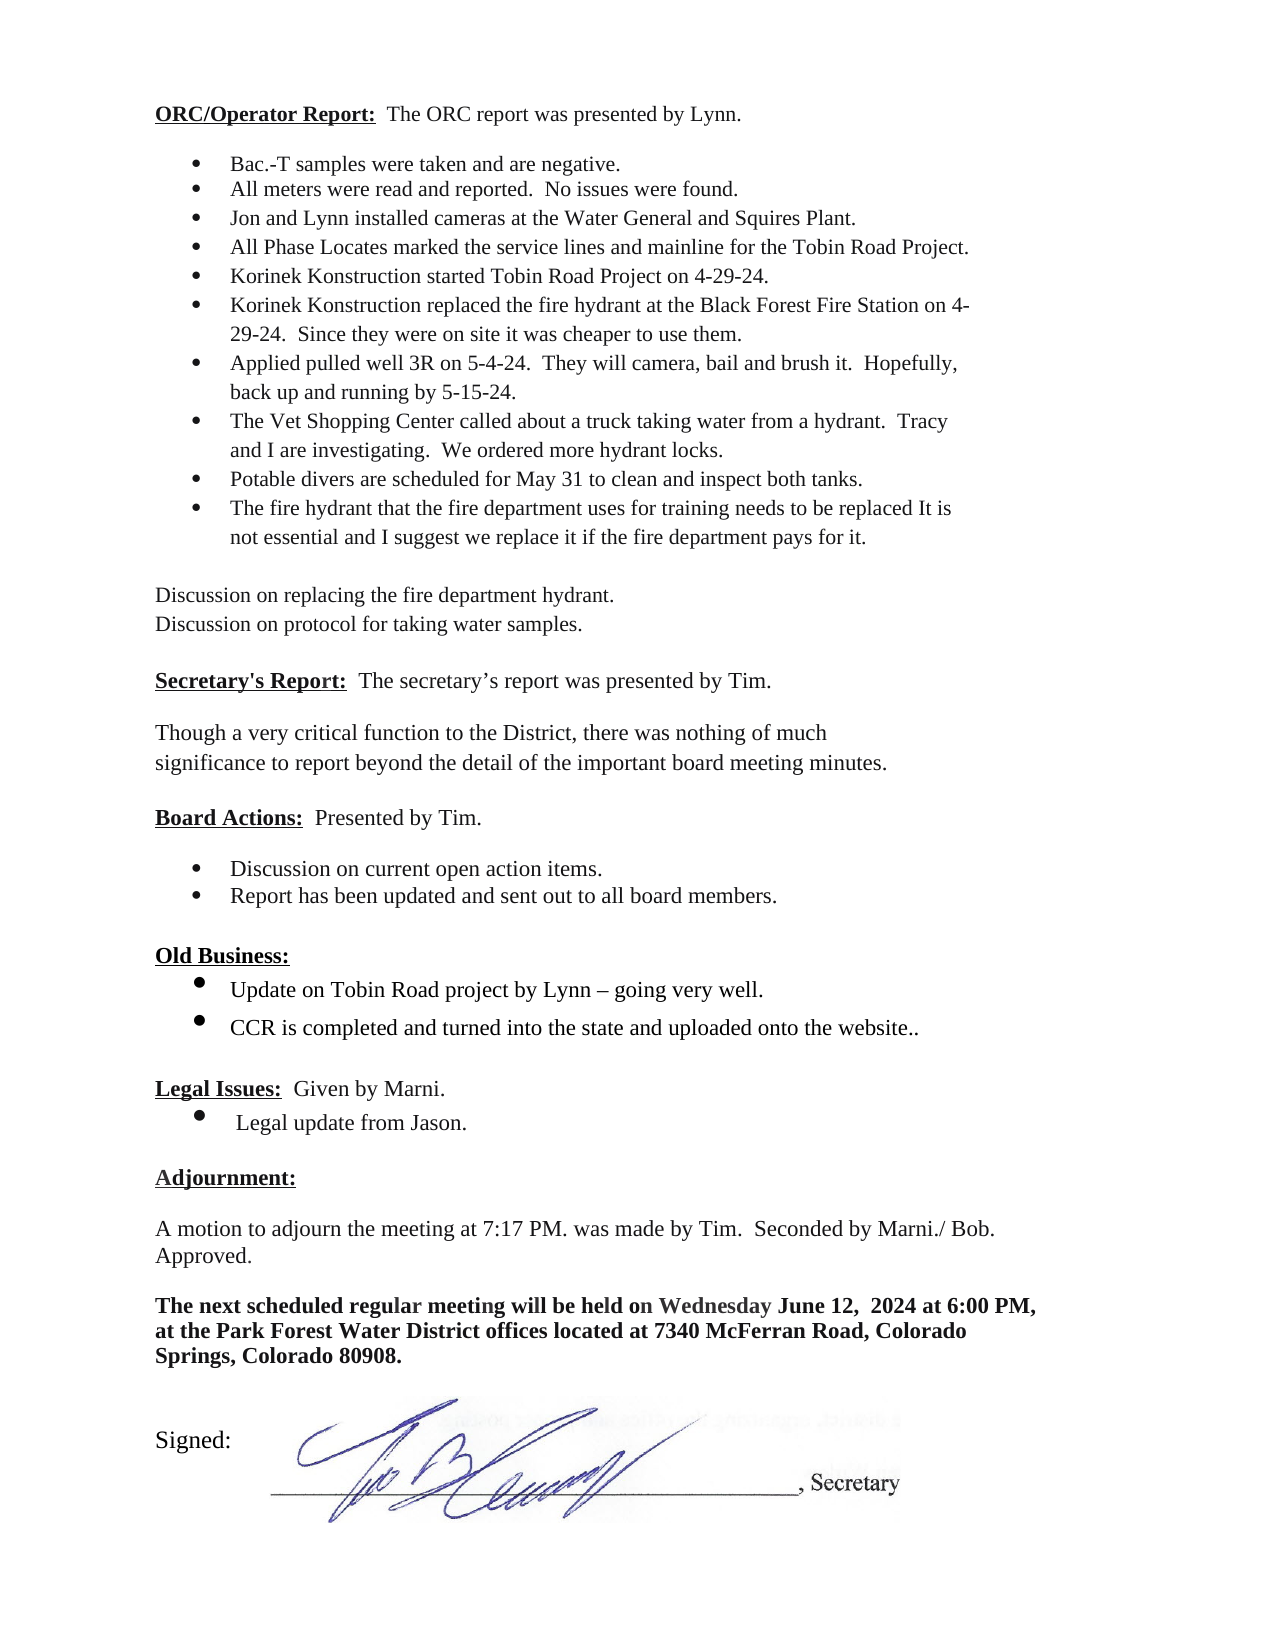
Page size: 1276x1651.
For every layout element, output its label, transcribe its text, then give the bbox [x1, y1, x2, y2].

text Secretary's Report: The secretary’s report was presented by Tim. [155, 669, 1055, 694]
list CCR is completed and turned into the state and uploaded onto the website.. [192, 1007, 1097, 1044]
list Bac.-T samples were taken and are negative. [192, 151, 971, 176]
list Korinek Konstruction started Tobin Road Project on 4-29-24. [192, 263, 971, 288]
text The next scheduled regular meeting will be held on Wednesday June 12, 2024 at 6:00 PM, at the Park Forest Water District offices located at 7340 McFerran Road, Colorado Springs, Colorado 80908. [155, 1293, 1038, 1368]
list All Phase Locates marked the service lines and mainline for the Tobin Road Project. [192, 234, 971, 259]
text Signed: [155, 1426, 252, 1454]
list Potable divers are scheduled for May 31 to clean and inspect both tanks. [192, 466, 971, 491]
text Though a very critical function to the District, there was nothing of much significance to report beyond the detail of the important board meeting minutes. [155, 719, 922, 775]
list The Vet Shopping Center called about a truck taking water from a hydrant. Tracy and I are investigating. We ordered more hydrant locks. [192, 408, 971, 462]
list Applied pulled well 3R on 5-4-24. They will camera, bail and brush it. Hopefully, back up and running by 5-15-24. [192, 350, 971, 404]
list Update on Tobin Road project by Lynn – going very well. [192, 969, 1097, 1007]
list Jon and Lynn installed cameras at the Water General and Squires Plant. [192, 205, 971, 231]
text ORC/Operator Report: The ORC report was presented by Lynn. [155, 101, 971, 126]
list Report has been updated and sent out to all board members. [192, 882, 924, 908]
list The fire hydrant that the fire department uses for training needs to be replaced It is not essential and I suggest we replace it if the fire department pays for it. [192, 495, 971, 549]
text A motion to adjourn the meeting at 7:17 PM. was made by Tim. Seconded by Marni./ Bob. Approved. [155, 1215, 1038, 1268]
list Korinek Konstruction replaced the fire hydrant at the Black Forest Fire Station on 4-29-24. Since they were on site it was cheaper to use them. [192, 292, 971, 346]
text Old Business: [155, 942, 924, 969]
text Discussion on replacing the fire department hydrant. [155, 582, 971, 607]
list All meters were read and reported. No issues were found. [192, 176, 971, 202]
picture [268, 1396, 901, 1523]
text Legal Issues: Given by Marni. [155, 1075, 1097, 1101]
text Discussion on protocol for taking water samples. [155, 611, 971, 636]
text Adjournment: [155, 1164, 1038, 1190]
list Legal update from Jason. [192, 1101, 1097, 1139]
text Board Actions: Presented by Tim. [155, 804, 922, 831]
list Discussion on current open action items. [192, 856, 924, 882]
